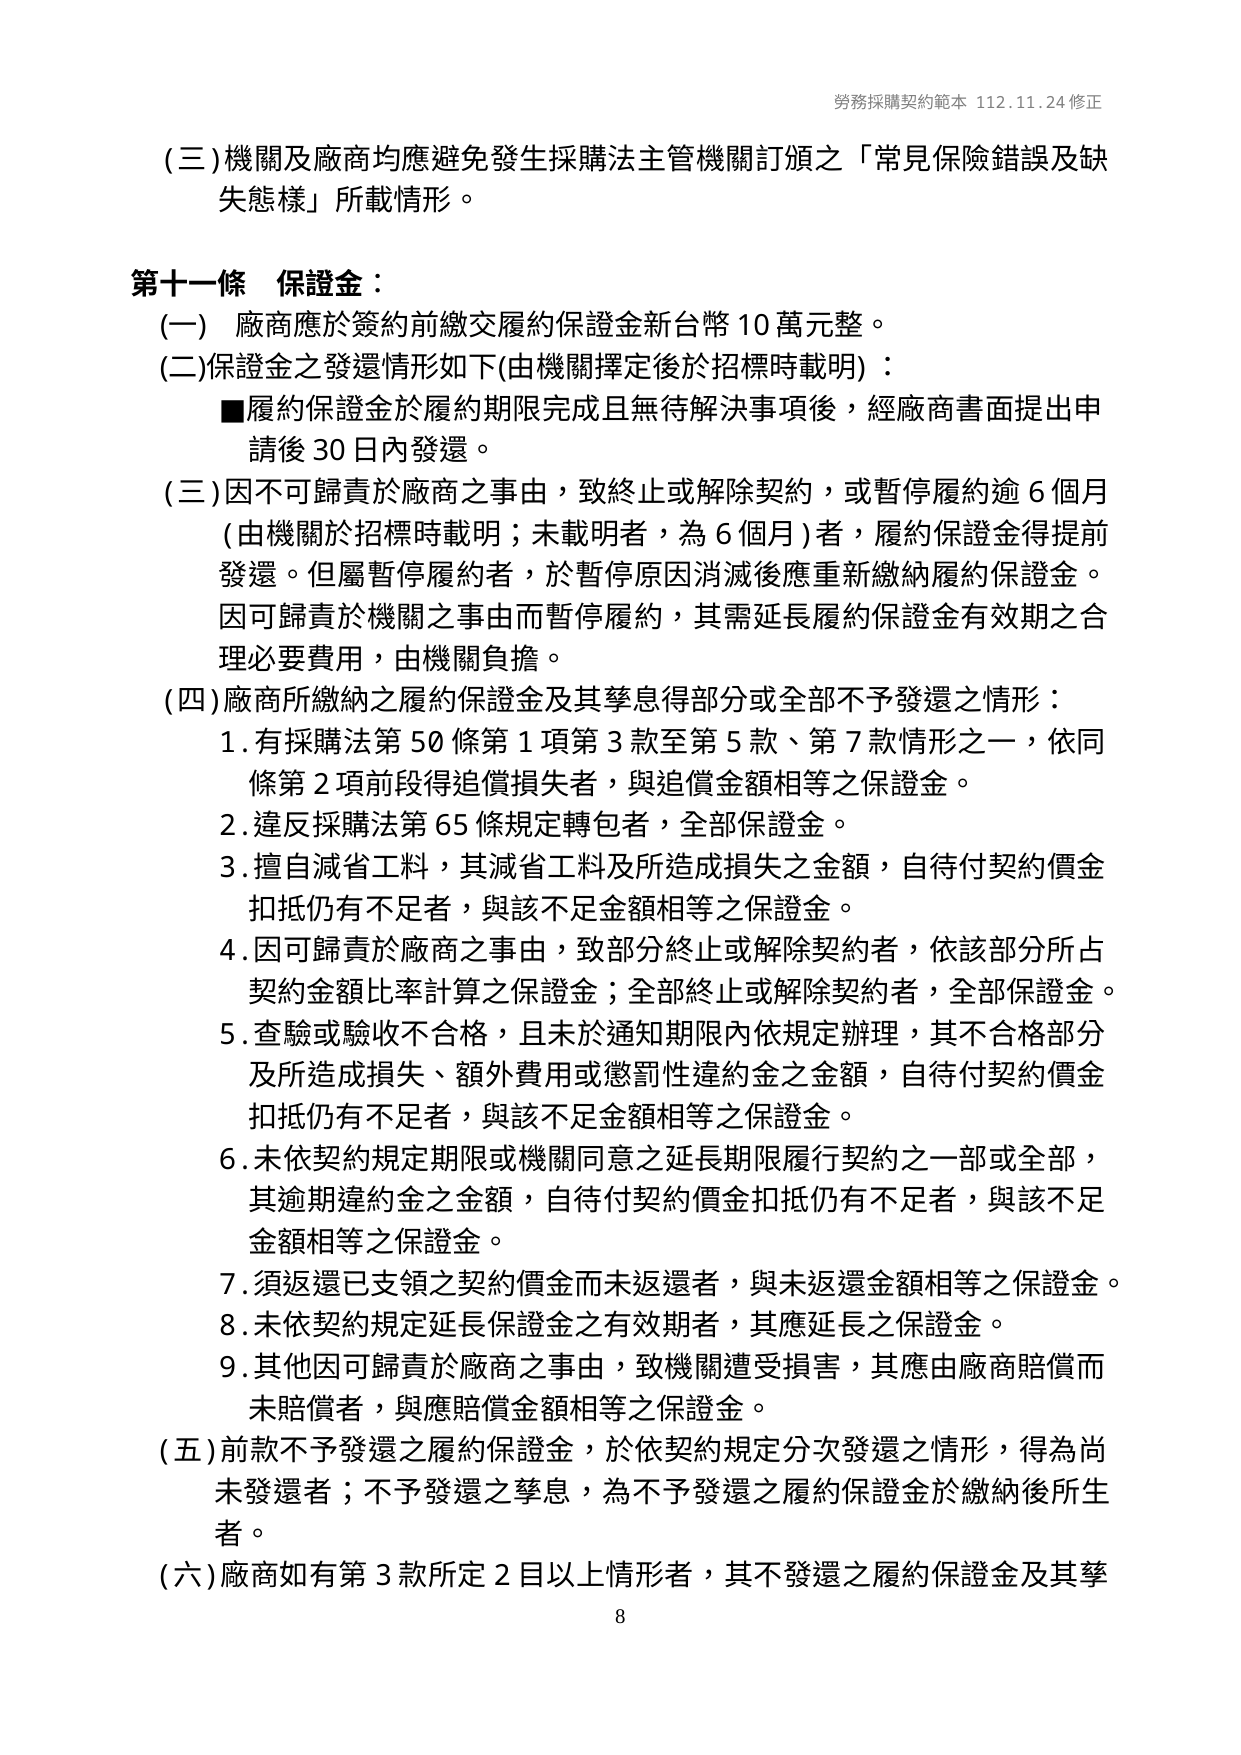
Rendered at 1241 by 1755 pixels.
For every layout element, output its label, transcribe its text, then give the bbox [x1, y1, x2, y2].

text 7.須返還已支領之契約價金而未返還者，與未返還金額相等之保證金。 [218, 1261, 1108, 1302]
text (三)因不可歸責於廠商之事由，致終止或解除契約，或暫停履約逾6個月(由機關於招標時載明；未載明者，為6個月)者，履約保證金得提前發還。但屬暫停履約者，於暫停原因消滅後應重新繳納履約保證金。因可歸責於機關之事由而暫停履約，其需延長履約保證金有效期之合理必要費用，由機關負擔。 [159, 469, 1110, 677]
text 2.違反採購法第65條規定轉包者，全部保證金。 [218, 802, 1108, 844]
text (三)機關及廠商均應避免發生採購法主管機關訂頒之「常見保險錯誤及缺失態樣」所載情形。 [159, 136, 1110, 219]
text 5.查驗或驗收不合格，且未於通知期限內依規定辦理，其不合格部分及所造成損失、額外費用或懲罰性違約金之金額，自待付契約價金扣抵仍有不足者，與該不足金額相等之保證金。 [218, 1011, 1108, 1136]
text 6.未依契約規定期限或機關同意之延長期限履行契約之一部或全部，其逾期違約金之金額，自待付契約價金扣抵仍有不足者，與該不足金額相等之保證金。 [218, 1136, 1108, 1261]
text 9.其他因可歸責於廠商之事由，致機關遭受損害，其應由廠商賠償而未賠償者，與應賠償金額相等之保證金。 [218, 1344, 1108, 1427]
text (四)廠商所繳納之履約保證金及其孳息得部分或全部不予發還之情形： [159, 677, 1110, 719]
text ■履約保證金於履約期限完成且無待解決事項後，經廠商書面提出申請後30日內發還。 [218, 386, 1104, 469]
text 1.有採購法第50條第1項第3款至第5款、第7款情形之一，依同條第2項前段得追償損失者，與追償金額相等之保證金。 [218, 719, 1108, 802]
text (六)廠商如有第3款所定2目以上情形者，其不發還之履約保證金及其孳 [155, 1552, 1110, 1594]
text (二)保證金之發還情形如下(由機關擇定後於招標時載明) ： [159, 344, 1110, 386]
text 4.因可歸責於廠商之事由，致部分終止或解除契約者，依該部分所占契約金額比率計算之保證金；全部終止或解除契約者，全部保證金。 [218, 927, 1108, 1011]
text 3.擅自減省工料，其減省工料及所造成損失之金額，自待付契約價金扣抵仍有不足者，與該不足金額相等之保證金。 [218, 844, 1108, 927]
list 廠商應於簽約前繳交履約保證金新台幣10萬元整。 [160, 302, 1110, 344]
text 8.未依契約規定延長保證金之有效期者，其應延長之保證金。 [218, 1302, 1108, 1344]
text 第十一條 保證金： [130, 261, 1110, 302]
text (五)前款不予發還之履約保證金，於依契約規定分次發還之情形，得為尚未發還者；不予發還之孳息，為不予發還之履約保證金於繳納後所生者。 [155, 1427, 1110, 1552]
